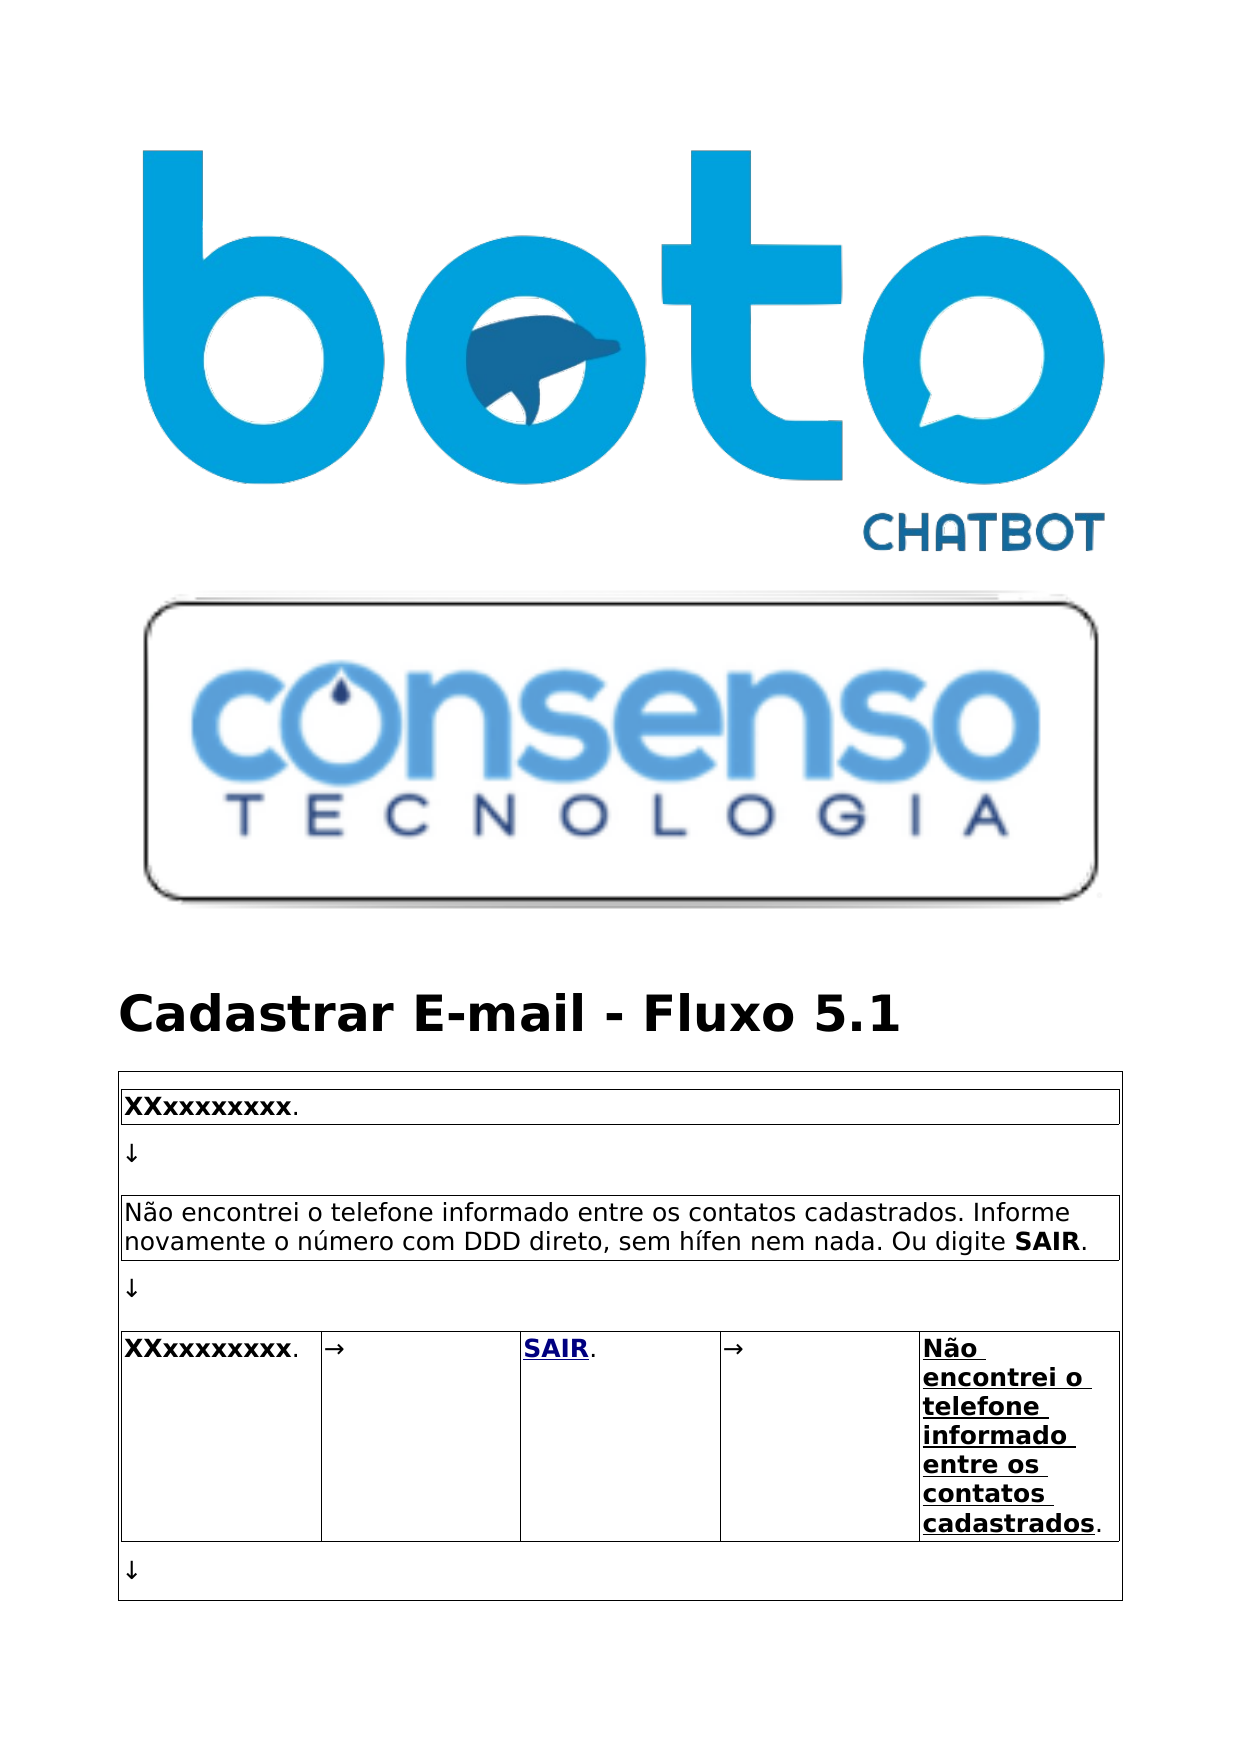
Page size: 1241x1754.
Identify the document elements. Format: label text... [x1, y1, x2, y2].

table_header XXxxxxxxxx. [122, 1090, 1119, 1124]
table_header → [322, 1332, 520, 1541]
table_header ↓ ↓ ↓ [119, 1072, 1122, 1600]
picture [118, 118, 1123, 575]
table_header Não encontrei o telefone informado entre os contatos cadastrados. [920, 1332, 1119, 1541]
picture [118, 586, 1123, 936]
table_header → [721, 1332, 919, 1541]
table_header XXxxxxxxxx. [122, 1332, 321, 1541]
table_header SAIR. [521, 1332, 720, 1541]
table_header Não encontrei o telefone informado entre os contatos cadastrados. Informe novamente o número com DDD direto, sem hífen nem nada. Ou digite SAIR. [122, 1196, 1119, 1259]
subtitle Cadastrar E-mail - Fluxo 5.1 [118, 985, 1122, 1044]
